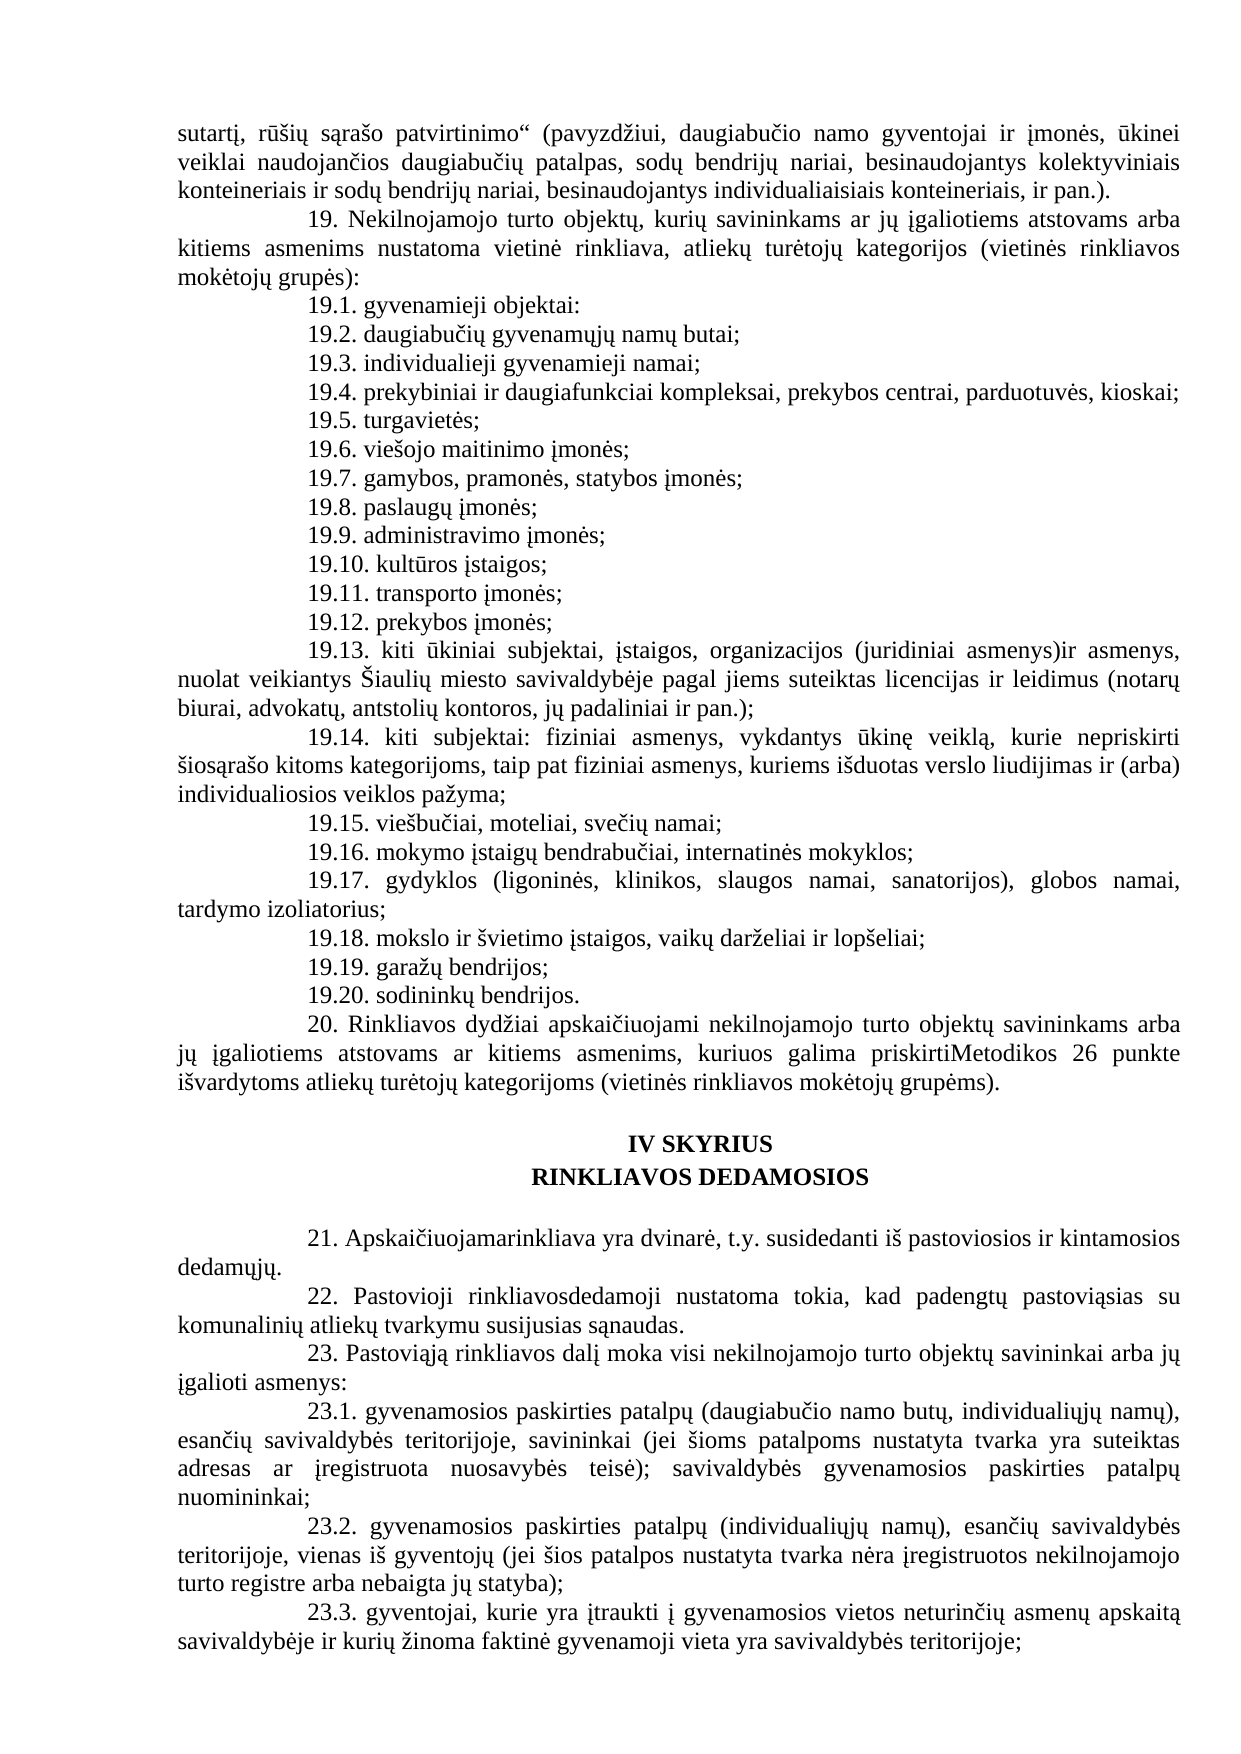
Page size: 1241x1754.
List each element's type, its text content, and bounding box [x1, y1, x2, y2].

text 22. Pastovioji rinkliavosdedamoji nustatoma tokia, kad padengtų pastoviąsias su komunalinių atliekų tvarkymu susijusias sąnaudas. [177, 1281, 1181, 1338]
text 23.2. gyvenamosios paskirties patalpų (individualiųjų namų), esančių savivaldybės teritorijoje, vienas iš gyventojų (jei šios patalpos nustatyta tvarka nėra įregistruotos nekilnojamojo turto registre arba nebaigta jų statyba); [177, 1511, 1181, 1597]
text 19. Nekilnojamojo turto objektų, kurių savininkams ar jų įgaliotiems atstovams arba kitiems asmenims nustatoma vietinė rinkliava, atliekų turėtojų kategorijos (vietinės rinkliavos mokėtojų grupės): [177, 204, 1181, 291]
text 19.7. gamybos, pramonės, statybos įmonės; [177, 463, 1181, 492]
text 19.20. sodininkų bendrijos. [177, 981, 1181, 1009]
text RINKLIAVOS DEDAMOSIOS [219, 1162, 1181, 1190]
text 19.1. gyvenamieji objektai: [177, 291, 1181, 319]
text 23.1. gyvenamosios paskirties patalpų (daugiabučio namo butų, individualiųjų namų), esančių savivaldybės teritorijoje, savininkai (jei šioms patalpoms nustatyta tvarka yra suteiktas adresas ar įregistruota nuosavybės teisė); savivaldybės gyvenamosios paskirties patalpų nuomininkai; [177, 1396, 1181, 1511]
text 20. Rinkliavos dydžiai apskaičiuojami nekilnojamojo turto objektų savininkams arba jų įgaliotiems atstovams ar kitiems asmenims, kuriuos galima priskirtiMetodikos 26 punkte išvardytoms atliekų turėtojų kategorijoms (vietinės rinkliavos mokėtojų grupėms). [177, 1009, 1181, 1096]
text 19.3. individualieji gyvenamieji namai; [177, 348, 1181, 377]
text 23.3. gyventojai, kurie yra įtraukti į gyvenamosios vietos neturinčių asmenų apskaitą savivaldybėje ir kurių žinoma faktinė gyvenamoji vieta yra savivaldybės teritorijoje; [177, 1597, 1181, 1655]
text 19.4. prekybiniai ir daugiafunkciai kompleksai, prekybos centrai, parduotuvės, kioskai; [177, 377, 1181, 406]
text 19.2. daugiabučių gyvenamųjų namų butai; [177, 319, 1181, 348]
text 19.6. viešojo maitinimo įmonės; [177, 434, 1181, 463]
text sutartį, rūšių sąrašo patvirtinimo“ (pavyzdžiui, daugiabučio namo gyventojai ir įmonės, ūkinei veiklai naudojančios daugiabučių patalpas, sodų bendrijų nariai, besinaudojantys kolektyviniais konteineriais ir sodų bendrijų nariai, besinaudojantys individualiaisiais konteineriais, ir pan.). [177, 118, 1181, 204]
text 19.13. kiti ūkiniai subjektai, įstaigos, organizacijos (juridiniai asmenys)ir asmenys, nuolat veikiantys Šiaulių miesto savivaldybėje pagal jiems suteiktas licencijas ir leidimus (notarų biurai, advokatų, antstolių kontoros, jų padaliniai ir pan.); [177, 636, 1181, 722]
text 19.17. gydyklos (ligoninės, klinikos, slaugos namai, sanatorijos), globos namai, tardymo izoliatorius; [177, 866, 1181, 923]
text 19.5. turgavietės; [177, 406, 1181, 434]
text 19.12. prekybos įmonės; [177, 607, 1181, 636]
text 23. Pastoviąją rinkliavos dalį moka visi nekilnojamojo turto objektų savininkai arba jų įgalioti asmenys: [177, 1338, 1181, 1396]
text IV SKYRIUS [219, 1129, 1181, 1157]
text 19.15. viešbučiai, moteliai, svečių namai; [177, 808, 1181, 837]
text 19.10. kultūros įstaigos; [177, 549, 1181, 578]
text 19.16. mokymo įstaigų bendrabučiai, internatinės mokyklos; [177, 837, 1181, 866]
text 19.19. garažų bendrijos; [177, 952, 1181, 981]
text 19.14. kiti subjektai: fiziniai asmenys, vykdantys ūkinę veiklą, kurie nepriskirti šiosąrašo kitoms kategorijoms, taip pat fiziniai asmenys, kuriems išduotas verslo liudijimas ir (arba) individualiosios veiklos pažyma; [177, 722, 1181, 808]
text 19.18. mokslo ir švietimo įstaigos, vaikų darželiai ir lopšeliai; [177, 923, 1181, 952]
text 21. Apskaičiuojamarinkliava yra dvinarė, t.y. susidedanti iš pastoviosios ir kintamosios dedamųjų. [177, 1223, 1181, 1281]
text 19.8. paslaugų įmonės; [177, 492, 1181, 521]
text 19.11. transporto įmonės; [177, 578, 1181, 607]
text 19.9. administravimo įmonės; [177, 521, 1181, 549]
